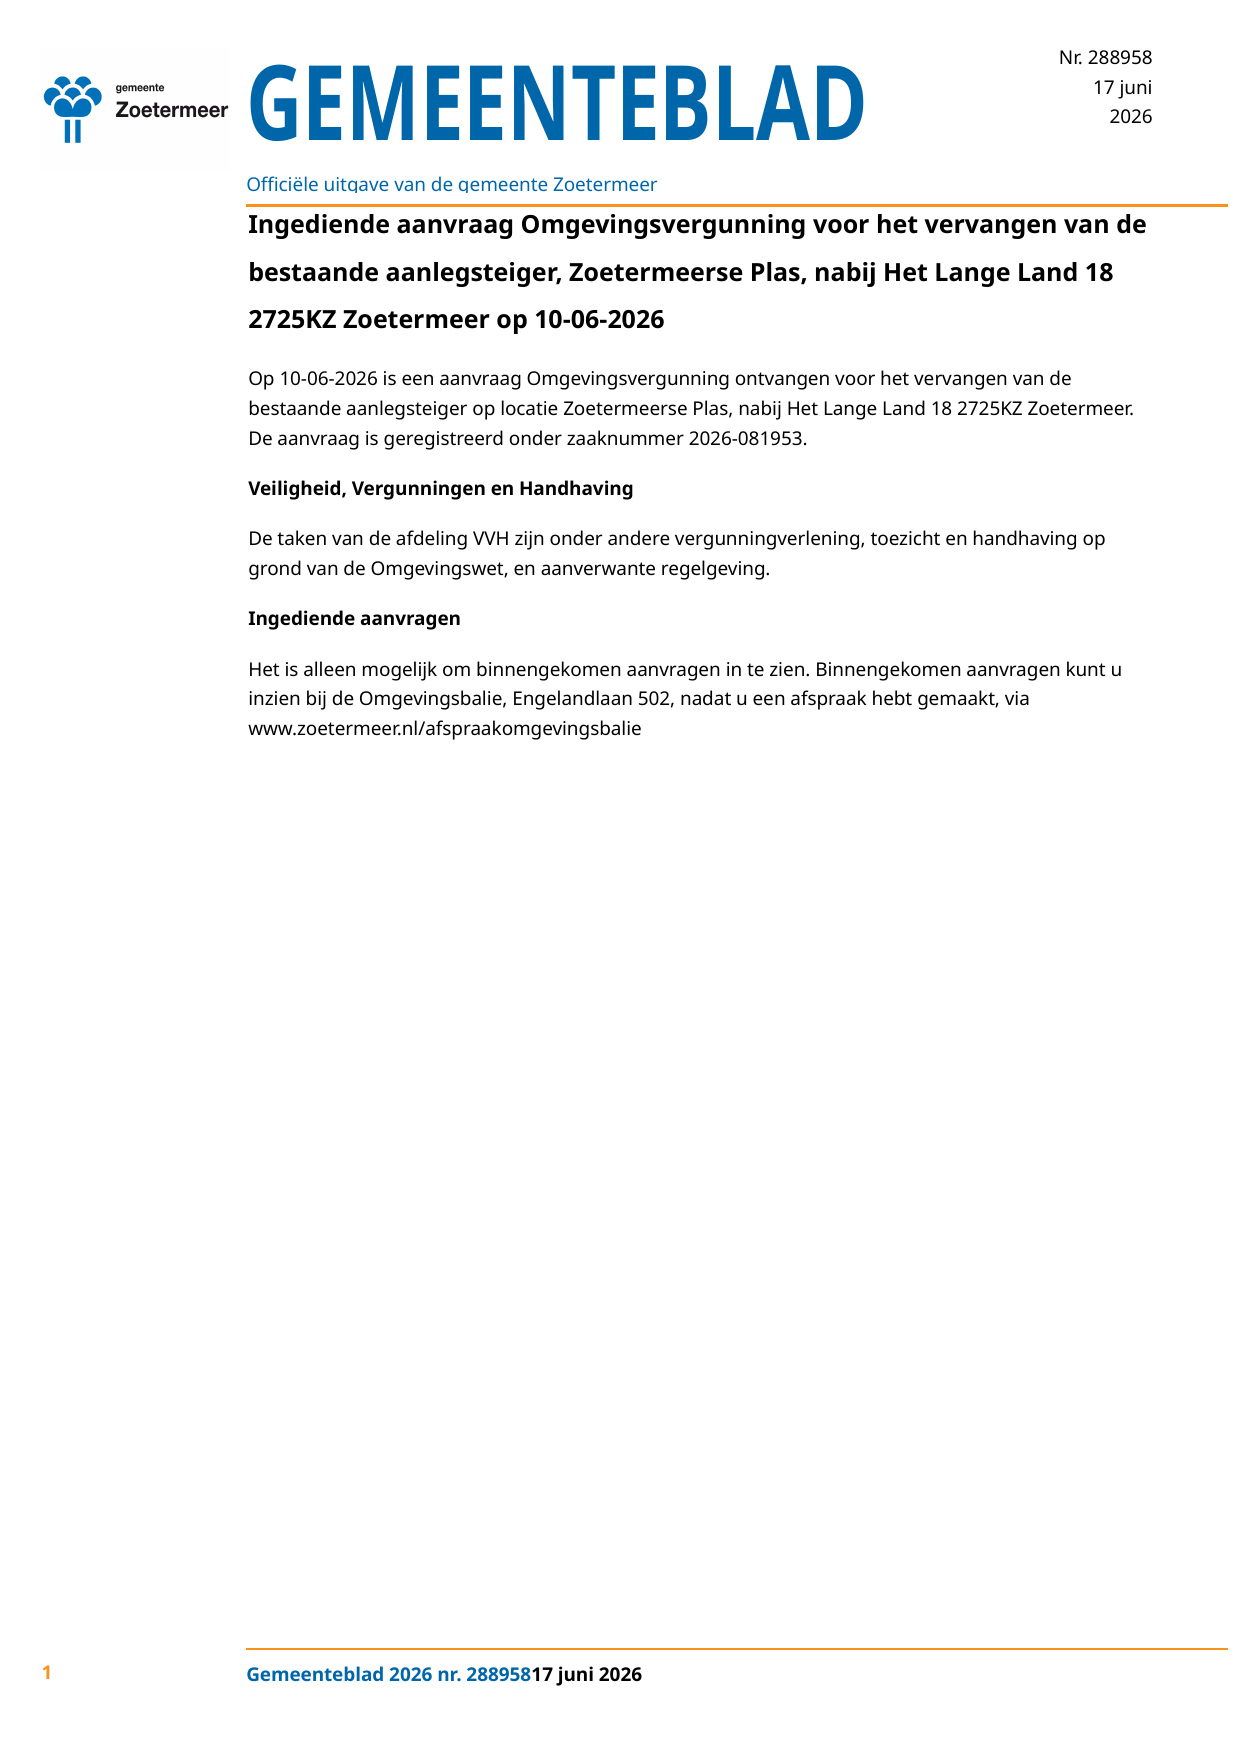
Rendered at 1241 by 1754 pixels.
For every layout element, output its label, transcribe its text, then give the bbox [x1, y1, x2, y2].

text Het is alleen mogelijk om binnengekomen aanvragen in te zien. Binnengekomen aanvragen kunt u inzien bij de Omgevingsbalie, Engelandlaan 502, nadat u een afspraak hebt gemaakt, via www.zoetermeer.nl/afspraakomgevingsbalie [248, 656, 1152, 741]
text Veiligheid, Vergunningen en Handhaving [248, 475, 1152, 501]
text Op 10-06-2026 is een aanvraag Omgevingsvergunning ontvangen voor het vervangen van de bestaande aanlegsteiger op locatie Zoetermeerse Plas, nabij Het Lange Land 18 2725KZ Zoetermeer. De aanvraag is geregistreerd onder zaaknummer 2026-081953. [248, 366, 1152, 450]
text Ingediende aanvragen [248, 606, 1152, 631]
picture [41, 47, 231, 172]
text De taken van de afdeling VVH zijn onder andere vergunningverlening, toezicht en handhaving op grond van de Omgevingswet, en aanverwante regelgeving. [248, 526, 1152, 581]
text Ingediende aanvraag Omgevingsvergunning voor het vervangen van de bestaande aanlegsteiger, Zoetermeerse Plas, nabij Het Lange Land 18 2725KZ Zoetermeer op 10-06-2026 [248, 207, 1152, 336]
